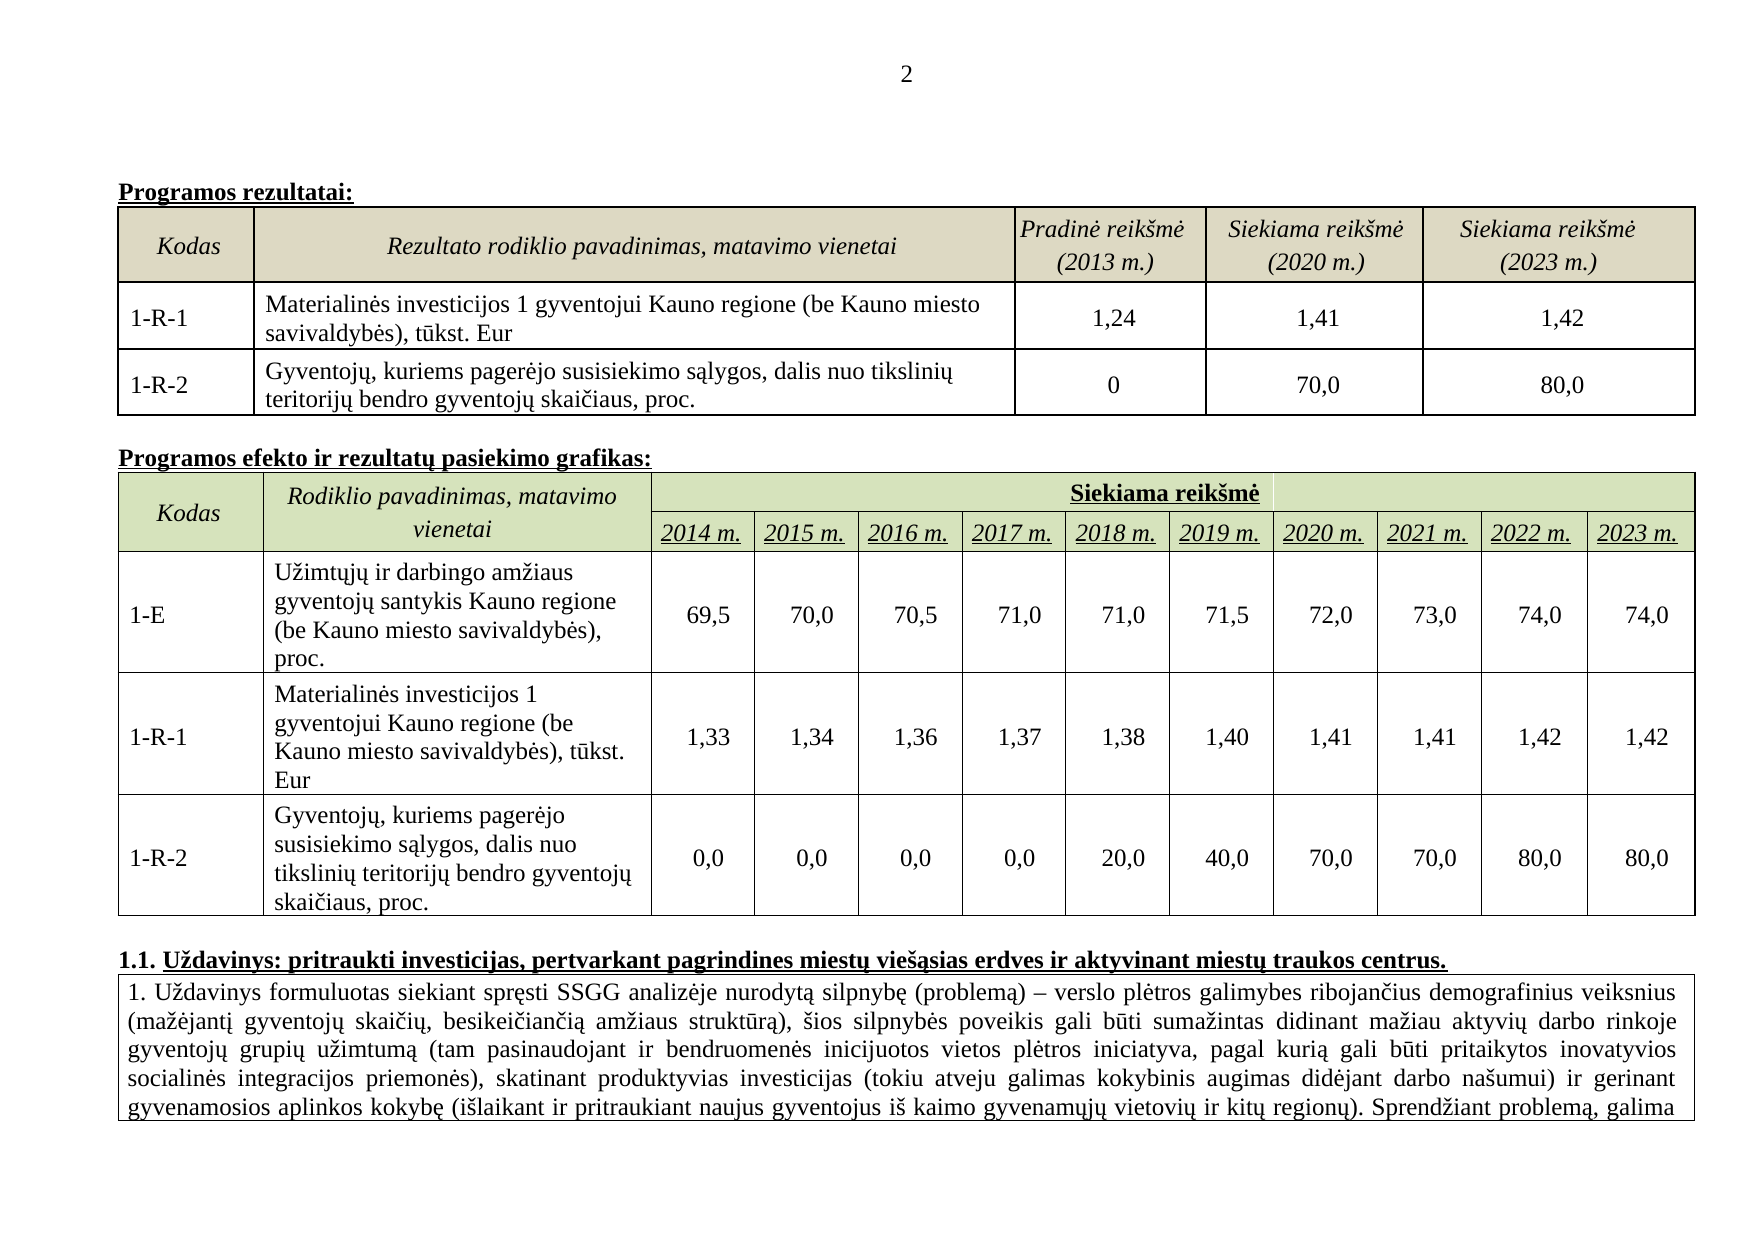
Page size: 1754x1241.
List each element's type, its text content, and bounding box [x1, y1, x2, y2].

table_cell 70,0 [1207, 350, 1422, 414]
table_header Siekiama reikšmė (2020 m.) [1207, 208, 1422, 281]
table_header Pradinė reikšmė (2013 m.) [1016, 208, 1205, 281]
table_cell 74,0 [1588, 552, 1694, 672]
table_cell 80,0 [1588, 795, 1694, 915]
table_cell 1,41 [1378, 673, 1481, 794]
table_cell 20,0 [1066, 795, 1169, 915]
text Programos efekto ir rezultatų pasiekimo grafikas: [118, 443, 1695, 472]
table_cell 71,0 [963, 552, 1065, 672]
table_cell 2019 m. [1170, 512, 1273, 551]
table_cell 72,0 [1274, 552, 1377, 672]
table_cell 70,0 [1274, 795, 1377, 915]
table_cell 1,34 [755, 673, 858, 794]
table_cell 1,42 [1482, 673, 1587, 794]
table_cell 1,41 [1207, 283, 1422, 347]
table_header [652, 473, 858, 511]
table_cell 71,5 [1170, 552, 1273, 672]
table_cell 0 [1016, 350, 1205, 414]
table_cell 1-R-1 [119, 673, 263, 794]
table_cell Gyventojų, kuriems pagerėjo susisiekimo sąlygos, dalis nuo tikslinių teritorijų bendro gyventojų skaičiaus, proc. [255, 350, 1014, 414]
table_header Siekiama reikšmė [1066, 473, 1273, 511]
table_cell 2016 m. [859, 512, 962, 551]
table_header [858, 473, 962, 511]
text 1. Uždavinys formuluotas siekiant spręsti SSGG analizėje nurodytą silpnybę (problemą) – verslo plėtros galimybes ribojančius demografinius veiksnius (mažėjantį gyventojų skaičių, besikeičiančią amžiaus struktūrą), šios silpnybės poveikis gali būti sumažintas didinant mažiau aktyvių darbo rinkoje gyventojų grupių užimtumą (tam pasinaudojant ir bendruomenės inicijuotos vietos plėtros iniciatyva, pagal kurią gali būti pritaikytos inovatyvios socialinės integracijos priemonės), skatinant produktyvias investicijas (tokiu atveju galimas kokybinis augimas didėjant darbo našumui) ir gerinant gyvenamosios aplinkos kokybę (išlaikant ir pritraukiant naujus gyventojus iš kaimo gyvenamųjų vietovių ir kitų regionų). Sprendžiant problemą, galima [119, 975, 1694, 1120]
table_cell 2017 m. [963, 512, 1065, 551]
table_cell 2022 m. [1482, 512, 1587, 551]
table_cell 1,24 [1016, 283, 1205, 347]
table_cell 1,38 [1066, 673, 1169, 794]
table_cell 1,33 [652, 673, 754, 794]
table_cell 0,0 [963, 795, 1065, 915]
table_cell 1,37 [963, 673, 1065, 794]
table_cell 2014 m. [652, 512, 754, 551]
table_cell 80,0 [1424, 350, 1694, 414]
text 1.1. Uždavinys: pritraukti investicijas, pertvarkant pagrindines miestų viešąsias erdves ir aktyvinant miestų traukos centrus. [118, 945, 1695, 974]
table_header [1377, 473, 1481, 511]
table_cell 2021 m. [1378, 512, 1481, 551]
table_cell 80,0 [1482, 795, 1587, 915]
table_cell 1,42 [1588, 673, 1694, 794]
table_cell 73,0 [1378, 552, 1481, 672]
table_cell Materialinės investicijos 1 gyventojui Kauno regione (be Kauno miesto savivaldybės), tūkst. Eur [255, 283, 1014, 347]
table_header [1274, 473, 1377, 511]
table_cell 1-R-2 [119, 795, 263, 915]
table_cell 1,36 [859, 673, 962, 794]
table_cell 0,0 [652, 795, 754, 915]
table_cell 0,0 [859, 795, 962, 915]
table_cell 1-R-1 [119, 283, 253, 347]
table_cell 69,5 [652, 552, 754, 672]
table_cell 1-E [119, 552, 263, 672]
table_cell Užimtųjų ir darbingo amžiaus gyventojų santykis Kauno regione (be Kauno miesto savivaldybės), proc. [264, 552, 651, 672]
table_cell Materialinės investicijos 1 gyventojui Kauno regione (be Kauno miesto savivaldybės), tūkst. Eur [264, 673, 651, 794]
table_cell 1,42 [1424, 283, 1694, 347]
table_header [1481, 473, 1588, 511]
table_cell 0,0 [755, 795, 858, 915]
table_cell 1,41 [1274, 673, 1377, 794]
table_header Rezultato rodiklio pavadinimas, matavimo vienetai [255, 208, 1014, 281]
table_cell 71,0 [1066, 552, 1169, 672]
table_cell 1-R-2 [119, 350, 253, 414]
table_header Kodas [119, 473, 263, 551]
table_cell 70,5 [859, 552, 962, 672]
table_header [962, 473, 1066, 511]
text Programos rezultatai: [103, 177, 1695, 206]
table_cell 74,0 [1482, 552, 1587, 672]
table_header Kodas [119, 208, 253, 281]
table_header [1588, 473, 1694, 511]
table_cell Gyventojų, kuriems pagerėjo susisiekimo sąlygos, dalis nuo tikslinių teritorijų bendro gyventojų skaičiaus, proc. [264, 795, 651, 915]
table_cell 70,0 [1378, 795, 1481, 915]
table_cell 40,0 [1170, 795, 1273, 915]
table_cell 1,40 [1170, 673, 1273, 794]
table_cell 2023 m. [1588, 512, 1694, 551]
table_cell 2020 m. [1274, 512, 1377, 551]
table_header Siekiama reikšmė (2023 m.) [1424, 208, 1694, 281]
table_cell 70,0 [755, 552, 858, 672]
table_cell 2018 m. [1066, 512, 1169, 551]
table_cell 2015 m. [755, 512, 858, 551]
table_header Rodiklio pavadinimas, matavimo vienetai [264, 473, 651, 551]
